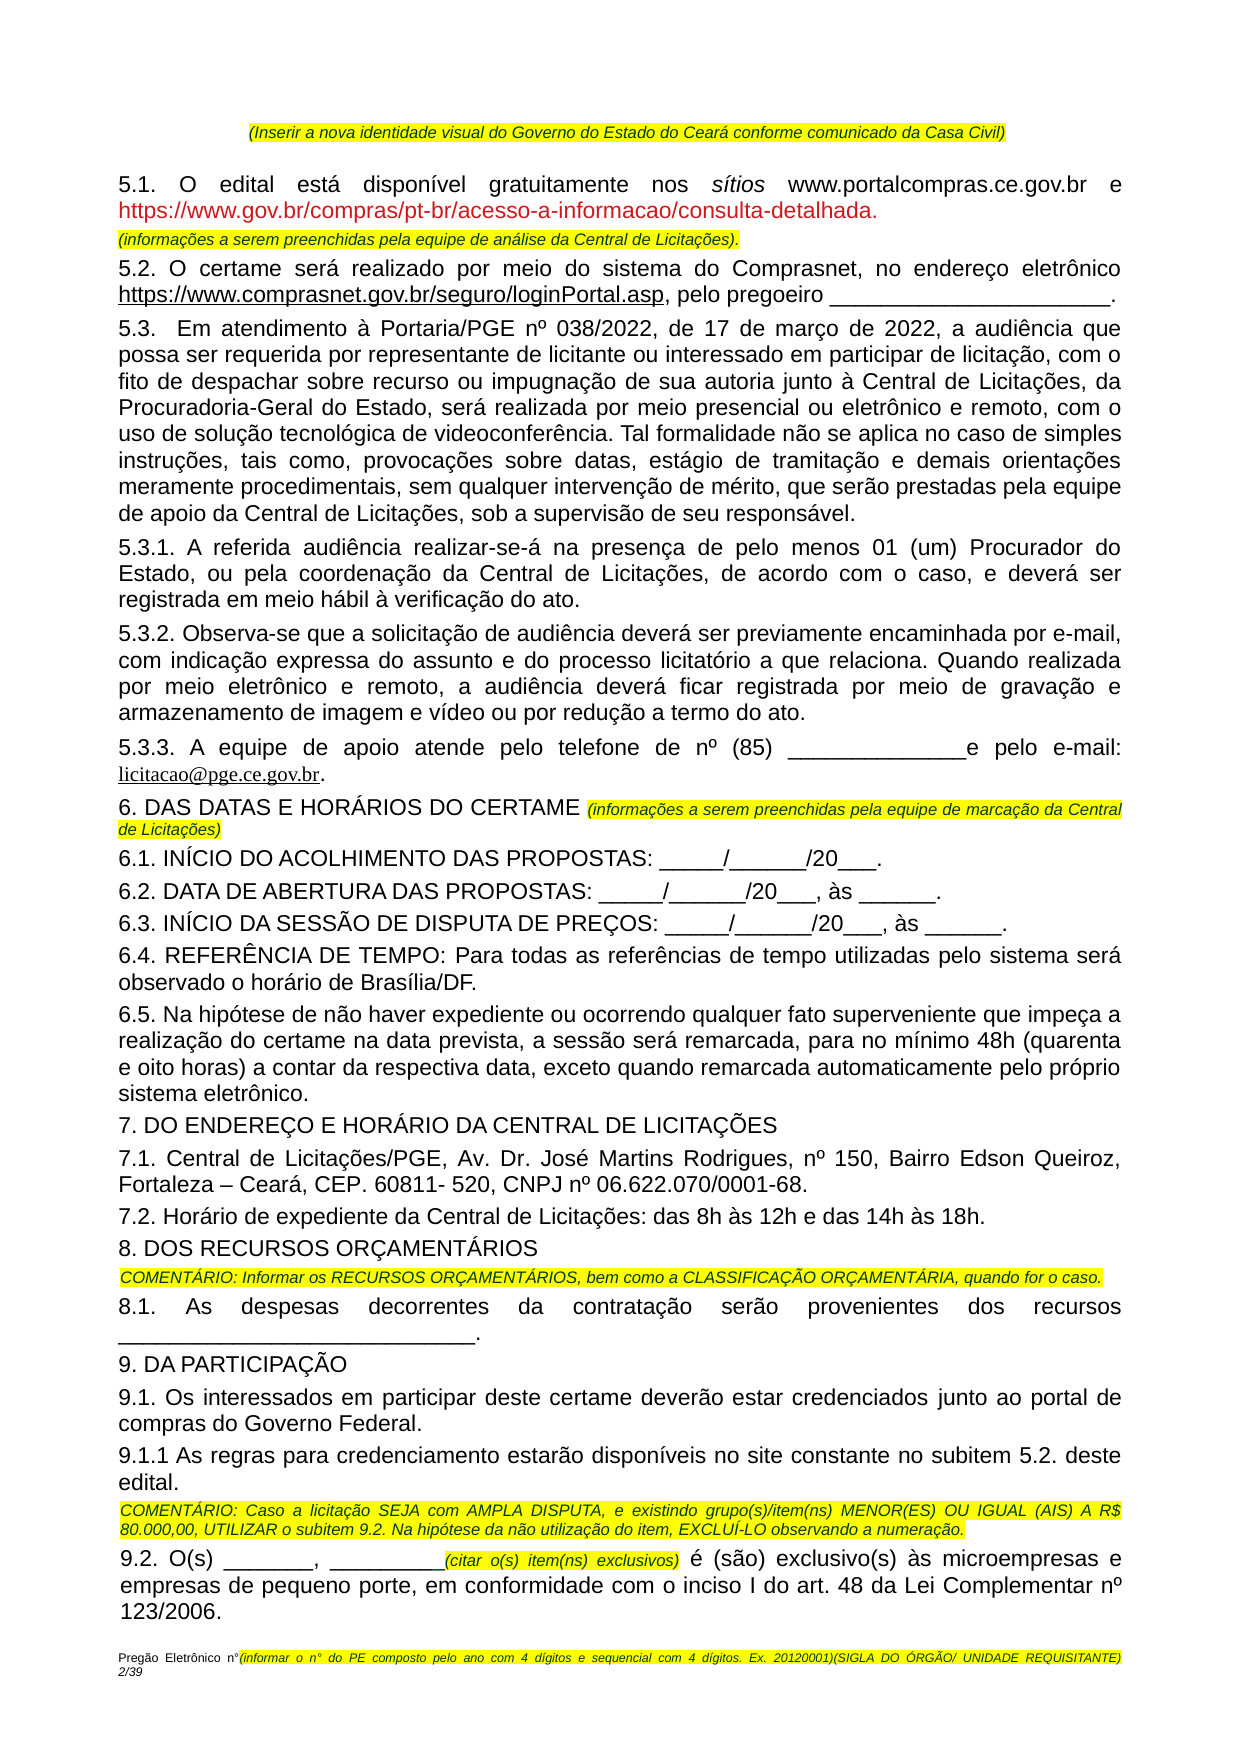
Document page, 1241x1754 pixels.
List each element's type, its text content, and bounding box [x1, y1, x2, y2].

text 5.3.1. A referida audiência realizar-se-á na presença de pelo menos 01 (um) Procurador do Estado, ou pela coordenação da Central de Licitações, de acordo com o caso, e deverá ser registrada em meio hábil à verificação do ato. [118, 533, 1122, 613]
text 6. DAS DATAS E HORÁRIOS DO CERTAME (informações a serem preenchidas pela equipe de marcação da Central de Licitações) [118, 794, 1122, 839]
text 9.1.1 As regras para credenciamento estarão disponíveis no site constante no subitem 5.2. deste edital. [118, 1442, 1122, 1495]
text 7.2. Horário de expediente da Central de Licitações: das 8h às 12h e das 14h às 18h. [118, 1203, 1122, 1229]
text 5.3.2. Observa-se que a solicitação de audiência deverá ser previamente encaminhada por e-mail, com indicação expressa do assunto e do processo licitatório a que relaciona. Quando realizada por meio eletrônico e remoto, a audiência deverá ficar registrada por meio de gravação e armazenamento de imagem e vídeo ou por redução a termo do ato. [118, 620, 1122, 726]
text 8. DOS RECURSOS ORÇAMENTÁRIOS [118, 1235, 1122, 1262]
text 5.1. O edital está disponível gratuitamente nos sítios www.portalcompras.ce.gov.br e https://www.gov.br/compras/pt-br/acesso-a-informacao/consulta-detalhada. [118, 171, 1122, 223]
text 8.1. As despesas decorrentes da contratação serão provenientes dos recursos ____________________________. [118, 1293, 1122, 1346]
text 5.2. O certame será realizado por meio do sistema do Comprasnet, no endereço eletrônico https://www.comprasnet.gov.br/seguro/loginPortal.asp, pelo pregoeiro ______________________. [118, 254, 1122, 307]
text 9. DA PARTICIPAÇÃO [118, 1351, 1122, 1378]
text 9.1. Os interessados em participar deste certame deverão estar credenciados junto ao portal de compras do Governo Federal. [118, 1384, 1122, 1436]
text COMENTÁRIO: Caso a licitação SEJA com AMPLA DISPUTA, e existindo grupo(s)/item(ns) MENOR(ES) OU IGUAL (AIS) A R$ 80.000,00, UTILIZAR o subitem 9.2. Na hipótese da não utilização do item, EXCLUÍ-LO observando a numeração. [120, 1501, 1122, 1539]
text 5.3. Em atendimento à Portaria/PGE nº 038/2022, de 17 de março de 2022, a audiência que possa ser requerida por representante de licitante ou interessado em participar de licitação, com o fito de despachar sobre recurso ou impugnação de sua autoria junto à Central de Licitações, da Procuradoria-Geral do Estado, será realizada por meio presencial ou eletrônico e remoto, com o uso de solução tecnológica de videoconferência. Tal formalidade não se aplica no caso de simples instruções, tais como, provocações sobre datas, estágio de tramitação e demais orientações meramente procedimentais, sem qualquer intervenção de mérito, que serão prestadas pela equipe de apoio da Central de Licitações, sob a supervisão de seu responsável. [118, 315, 1122, 526]
text 6.1. INÍCIO DO ACOLHIMENTO DAS PROPOSTAS: _____/______/20___. [118, 845, 1122, 872]
text 6.2. DATA DE ABERTURA DAS PROPOSTAS: _____/______/20___, às ______. [118, 878, 1122, 904]
text 6.5. Na hipótese de não haver expediente ou ocorrendo qualquer fato superveniente que impeça a realização do certame na data prevista, a sessão será remarcada, para no mínimo 48h (quarenta e oito horas) a contar da respectiva data, exceto quando remarcada automaticamente pelo próprio sistema eletrônico. [118, 1001, 1122, 1106]
text 7. DO ENDEREÇO E HORÁRIO DA CENTRAL DE LICITAÇÕES [118, 1112, 1122, 1138]
text 6.3. INÍCIO DA SESSÃO DE DISPUTA DE PREÇOS: _____/______/20___, às ______. [118, 910, 1122, 936]
text (informações a serem preenchidas pela equipe de análise da Central de Licitações). [118, 229, 1122, 249]
text 9.2. O(s) _______, _________(citar o(s) item(ns) exclusivos) é (são) exclusivo(s) às microempresas e empresas de pequeno porte, em conformidade com o inciso I do art. 48 da Lei Complementar nº 123/2006. [120, 1545, 1122, 1624]
text 5.3.3. A equipe de apoio atende pelo telefone de nº (85) ______________e pelo e-mail: licitacao@pge.ce.gov.br. [118, 733, 1122, 786]
text 7.1. Central de Licitações/PGE, Av. Dr. José Martins Rodrigues, nº 150, Bairro Edson Queiroz, Fortaleza – Ceará, CEP. 60811- 520, CNPJ nº 06.622.070/0001-68. [118, 1144, 1122, 1197]
text COMENTÁRIO: Informar os RECURSOS ORÇAMENTÁRIOS, bem como a CLASSIFICAÇÃO ORÇAMENTÁRIA, quando for o caso. [120, 1268, 1122, 1287]
text 6.4. REFERÊNCIA DE TEMPO: Para todas as referências de tempo utilizadas pelo sistema será observado o horário de Brasília/DF. [118, 942, 1122, 995]
